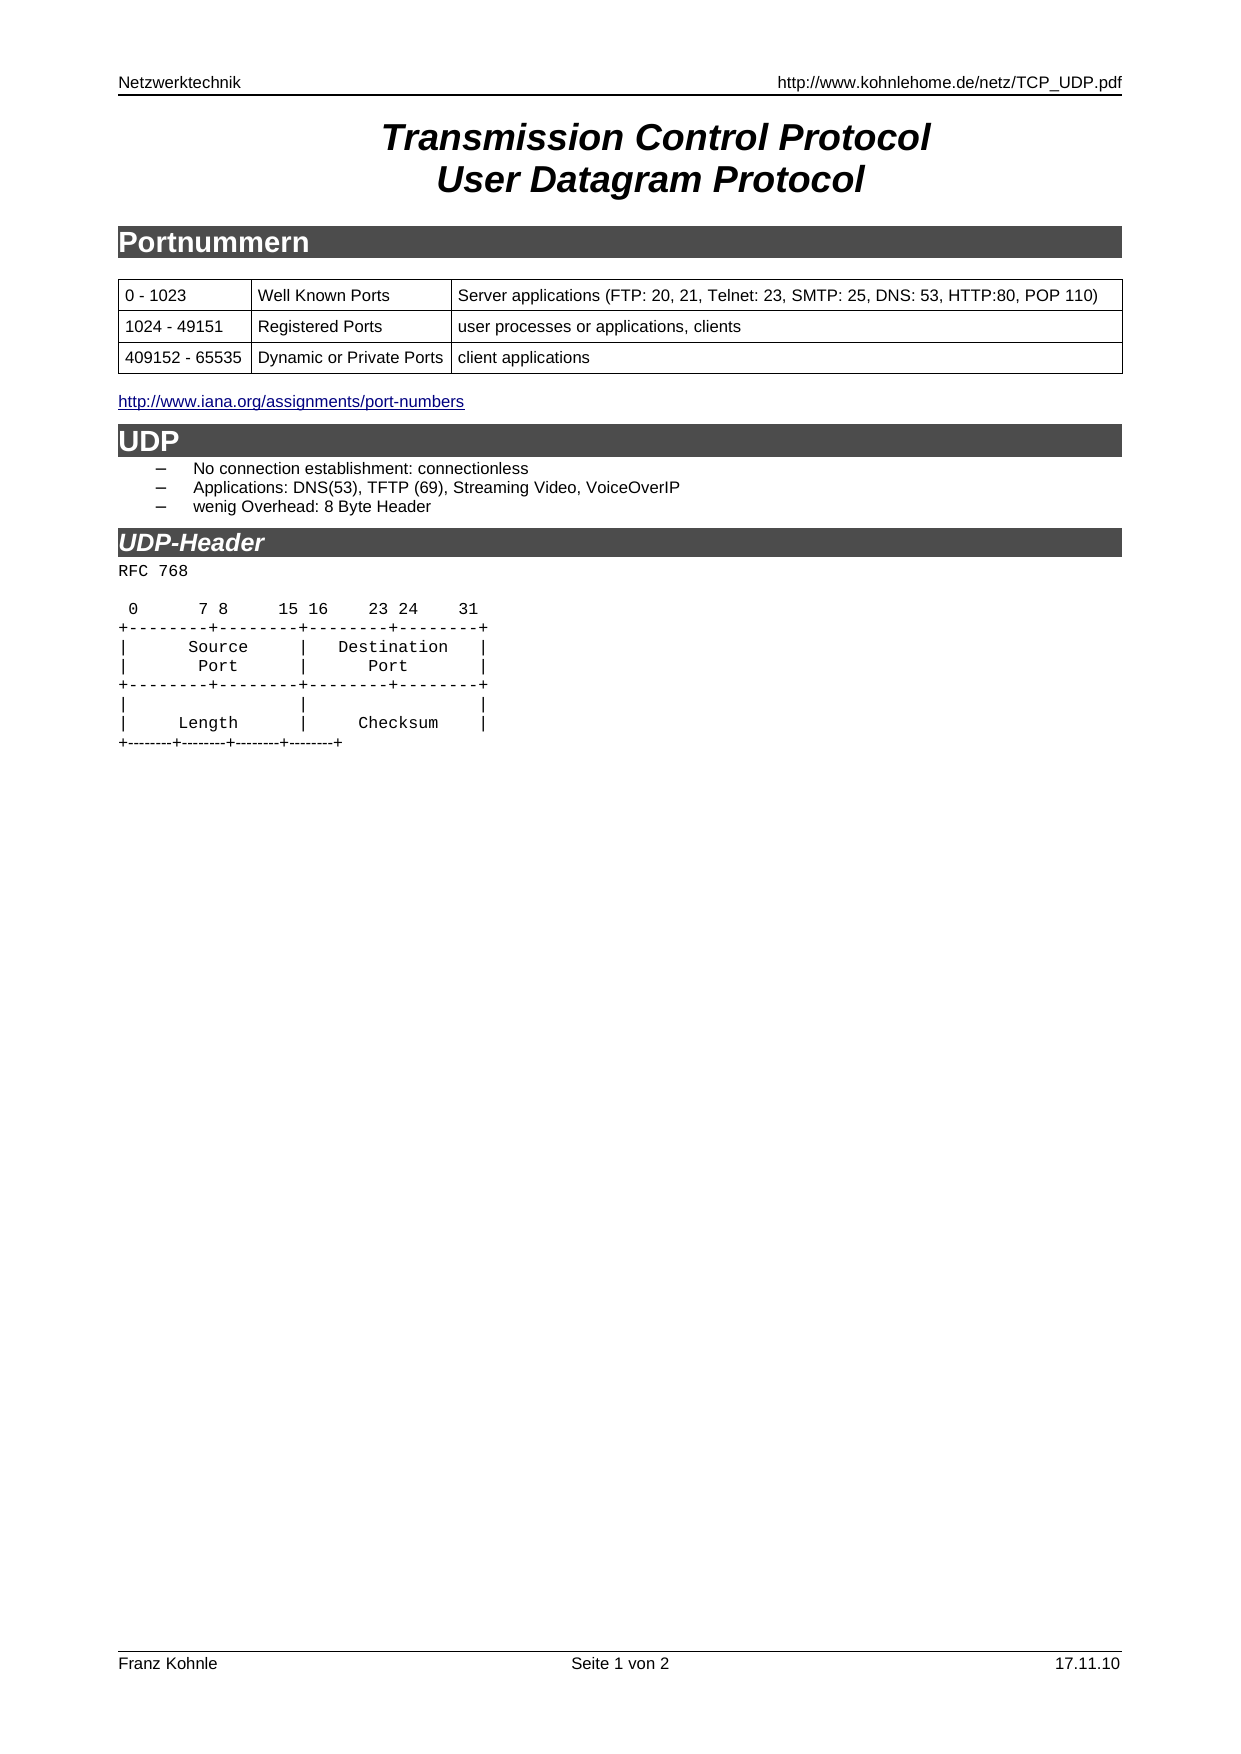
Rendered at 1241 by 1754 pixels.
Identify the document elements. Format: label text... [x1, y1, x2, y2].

table_cell user processes or applications, clients [452, 311, 1122, 342]
text +--------+--------+--------+--------+ [118, 619, 1122, 638]
list wenig Overhead: 8 Byte Header [156, 498, 1122, 517]
text http://www.iana.org/assignments/port-numbers [118, 393, 1122, 411]
table_cell Registered Ports [252, 311, 451, 342]
subtitle UDP-Header [118, 528, 1122, 557]
list No connection establishment: connectionless [156, 459, 1122, 478]
table_cell 1024 - 49151 [119, 311, 251, 342]
table_cell client applications [452, 343, 1122, 373]
text | Port | Port | [118, 657, 1122, 676]
list Applications: DNS(53), TFTP (69), Streaming Video, VoiceOverIP [156, 478, 1122, 498]
text | Length | Checksum | [118, 714, 1122, 733]
text +--------+--------+--------+--------+ [118, 733, 1122, 752]
table_header Server applications (FTP: 20, 21, Telnet: 23, SMTP: 25, DNS: 53, HTTP:80, POP 110) [452, 280, 1122, 310]
text RFC 768 [118, 562, 1122, 581]
title Transmission Control Protocol User Datagram Protocol [156, 116, 1122, 200]
table_cell Dynamic or Private Ports [252, 343, 451, 373]
subtitle UDP [118, 424, 1122, 457]
table_header 0 - 1023 [119, 280, 251, 310]
text | | | [118, 695, 1122, 714]
subtitle Portnummern [118, 226, 1122, 258]
text | Source | Destination | [118, 638, 1122, 657]
table_header Well Known Ports [252, 280, 451, 310]
table_cell 409152 - 65535 [119, 343, 251, 373]
text 0 7 8 15 16 23 24 31 [118, 600, 1122, 619]
text +--------+--------+--------+--------+ [118, 676, 1122, 695]
